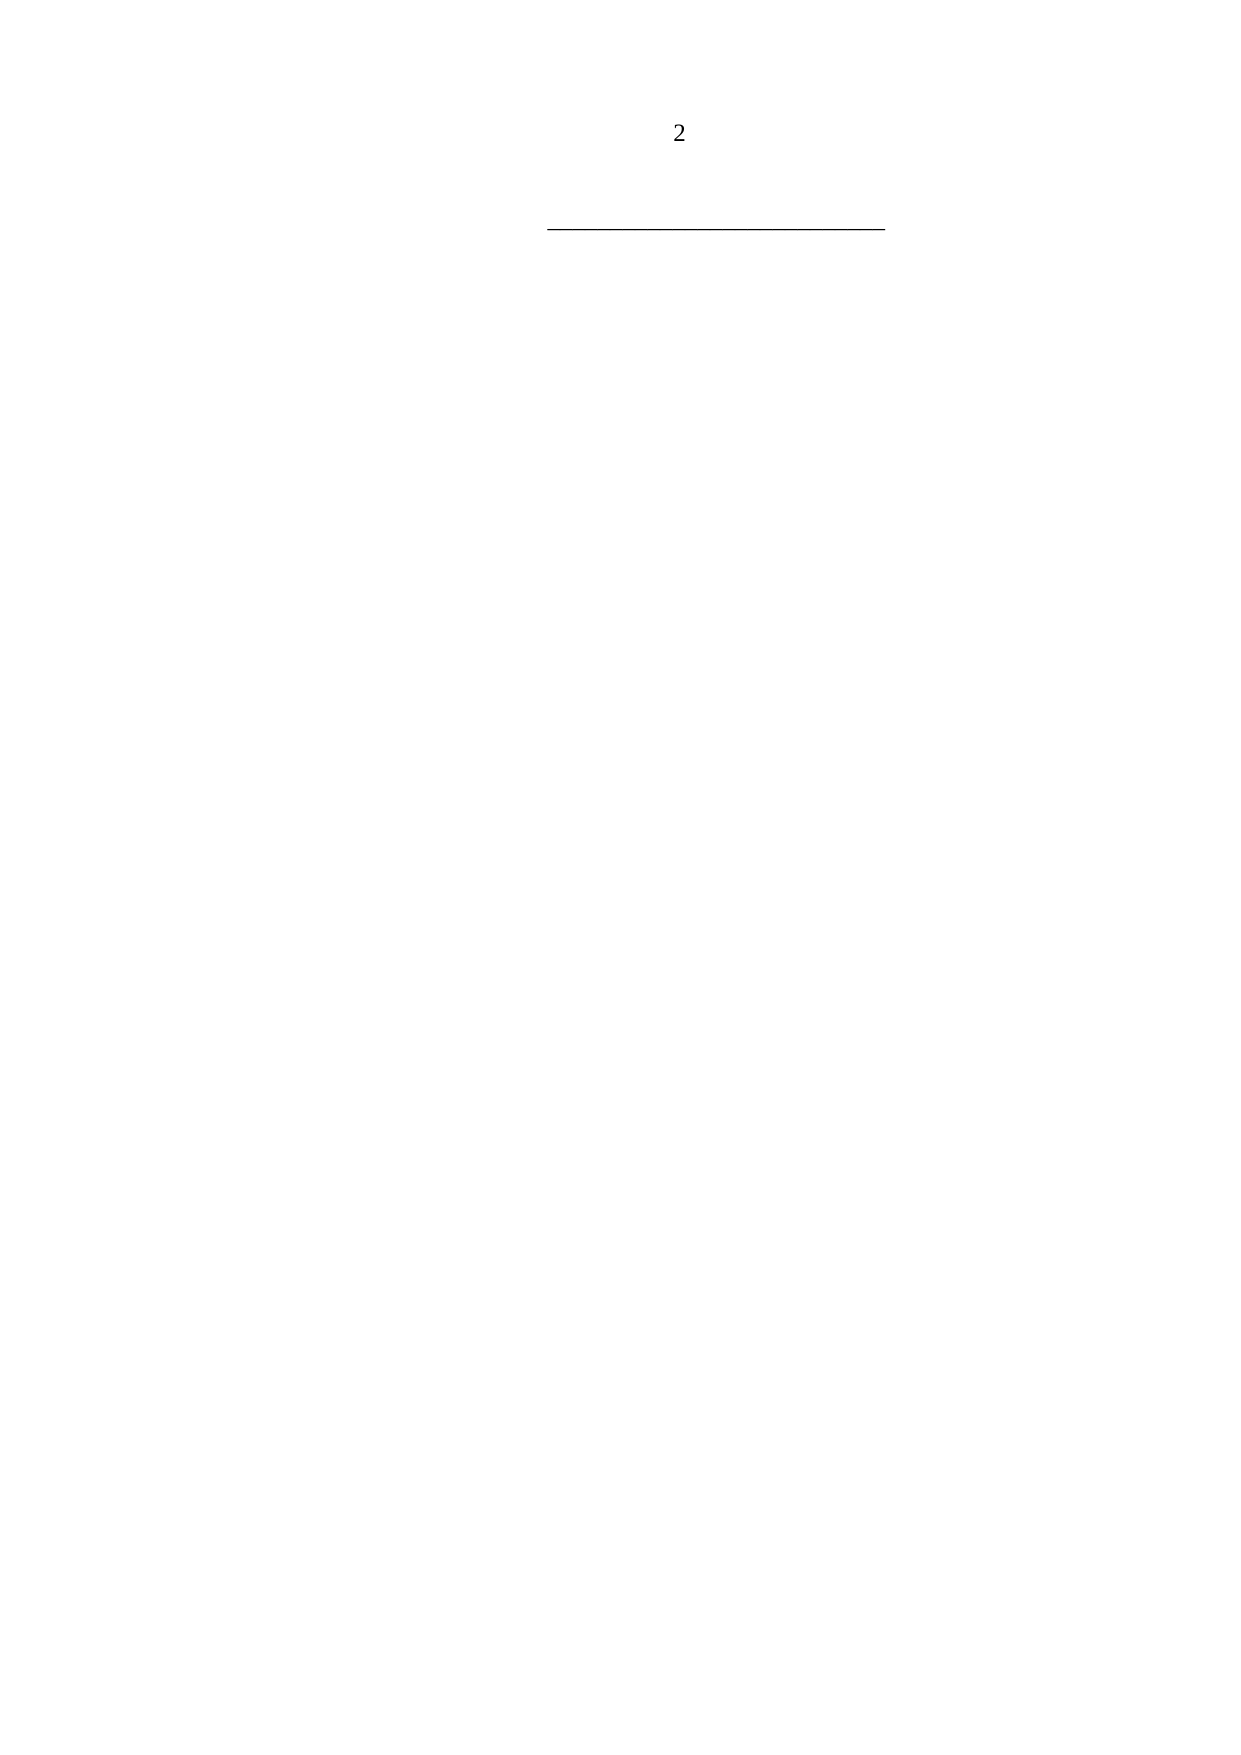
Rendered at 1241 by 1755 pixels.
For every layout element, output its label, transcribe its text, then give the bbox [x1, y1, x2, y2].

text ___________________________ [177, 204, 1181, 233]
